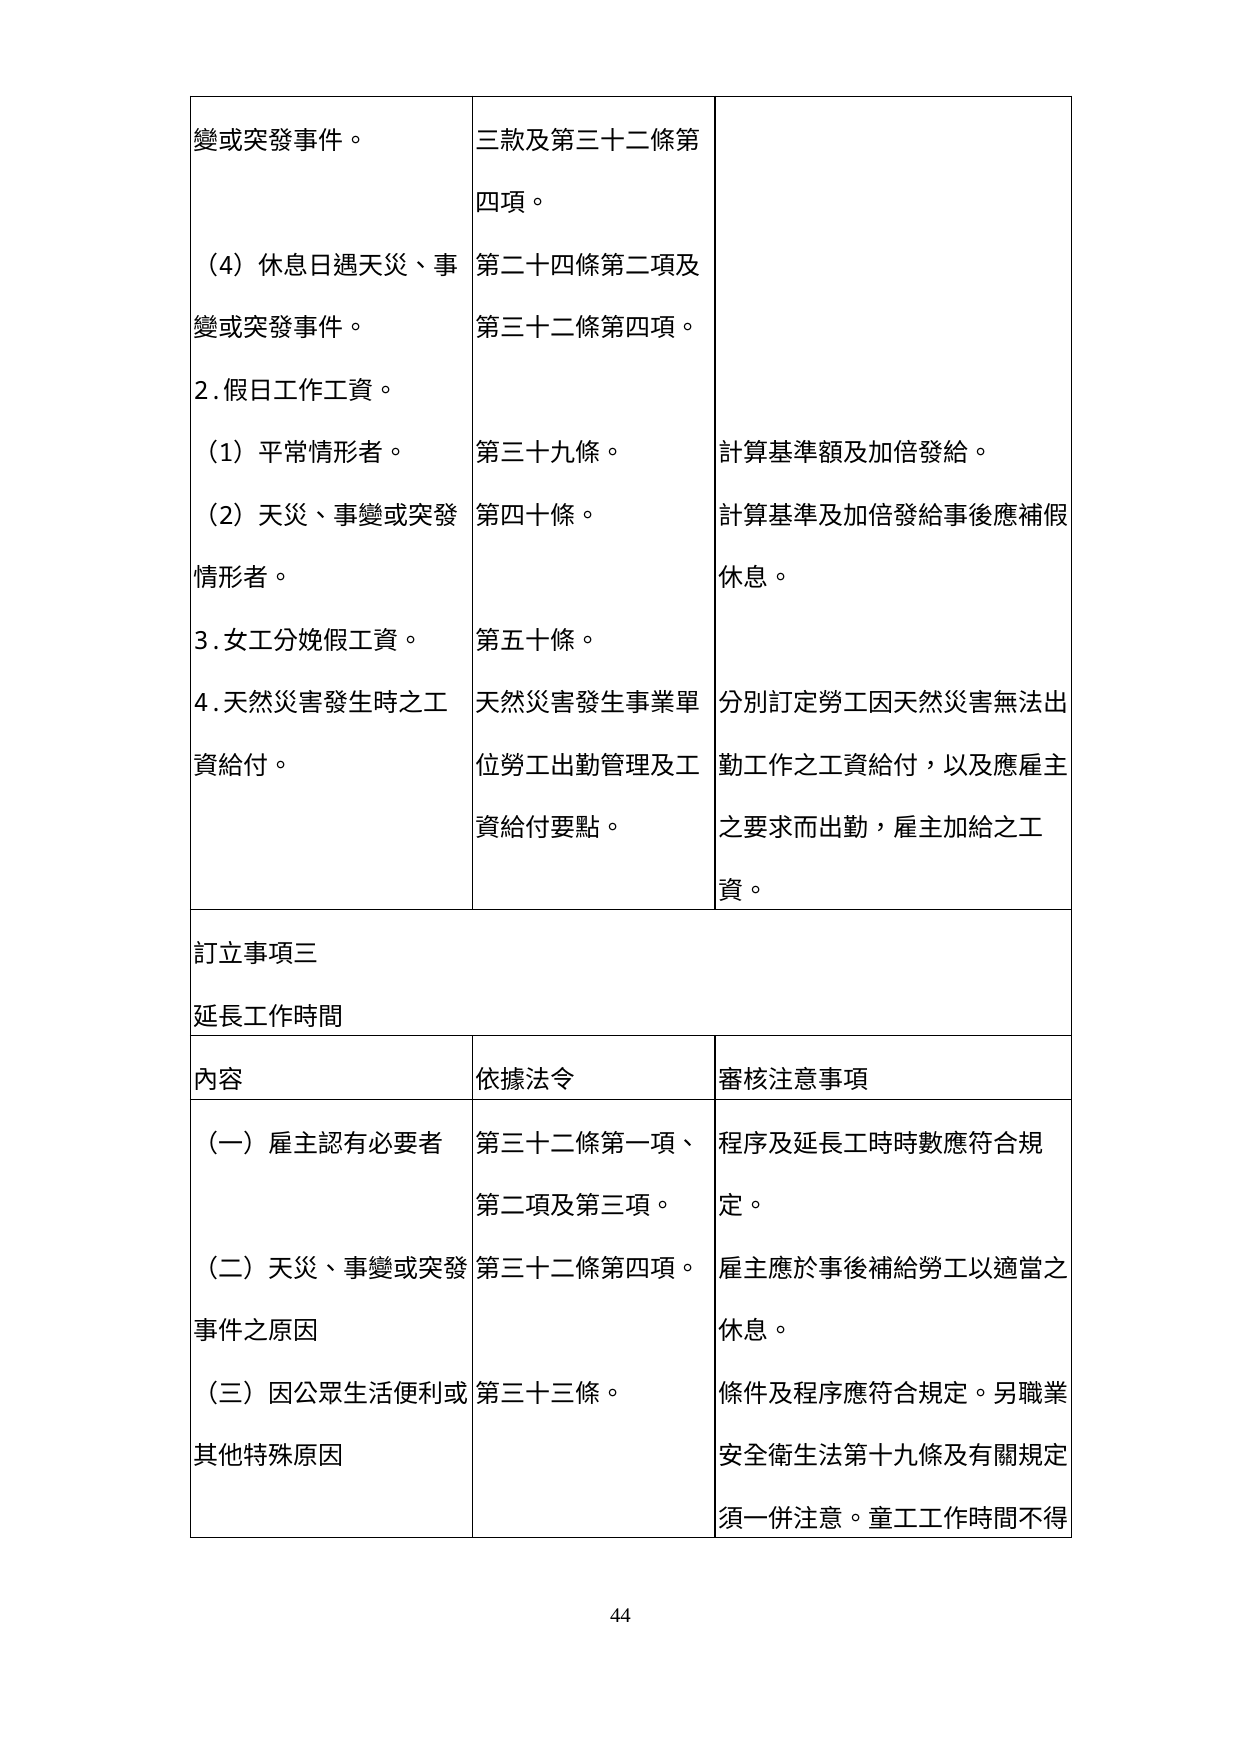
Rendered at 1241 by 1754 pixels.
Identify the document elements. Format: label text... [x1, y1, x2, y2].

table_cell （一）雇主認有必要者 （二）天災、事變或突發事件之原因 （三）因公眾生活便利或其他特殊原因 [191, 1100, 472, 1537]
table_cell 計算基準額及加倍發給。 計算基準及加倍發給事後應補假休息。 分別訂定勞工因天然災害無法出勤工作之工資給付，以及應雇主之要求而出勤，雇主加給之工資。 [716, 97, 1071, 909]
table_cell 訂立事項三 延長工作時間 [191, 910, 1071, 1035]
table_cell 依據法令 [473, 1036, 714, 1099]
table_cell 第三十二條第一項、第二項及第三項。 第三十二條第四項。 第三十三條。 [473, 1100, 714, 1537]
table_cell 三款及第三十二條第四項。 第二十四條第二項及第三十二條第四項。 第三十九條。 第四十條。 第五十條。 天然災害發生事業單位勞工出勤管理及工資給付要點。 [473, 97, 714, 909]
table_cell 內容 [191, 1036, 472, 1099]
table_cell 程序及延長工時時數應符合規定。 雇主應於事後補給勞工以適當之休息。 條件及程序應符合規定。另職業安全衛生法第十九條及有關規定須一併注意。童工工作時間不得 [716, 1100, 1071, 1537]
table_cell 變或突發事件。 （4）休息日遇天災、事變或突發事件。 2.假日工作工資。 （1）平常情形者。 （2）天災、事變或突發情形者。 3.女工分娩假工資。 4.天然災害發生時之工資給付。 [191, 97, 472, 909]
table_cell 審核注意事項 [716, 1036, 1071, 1099]
